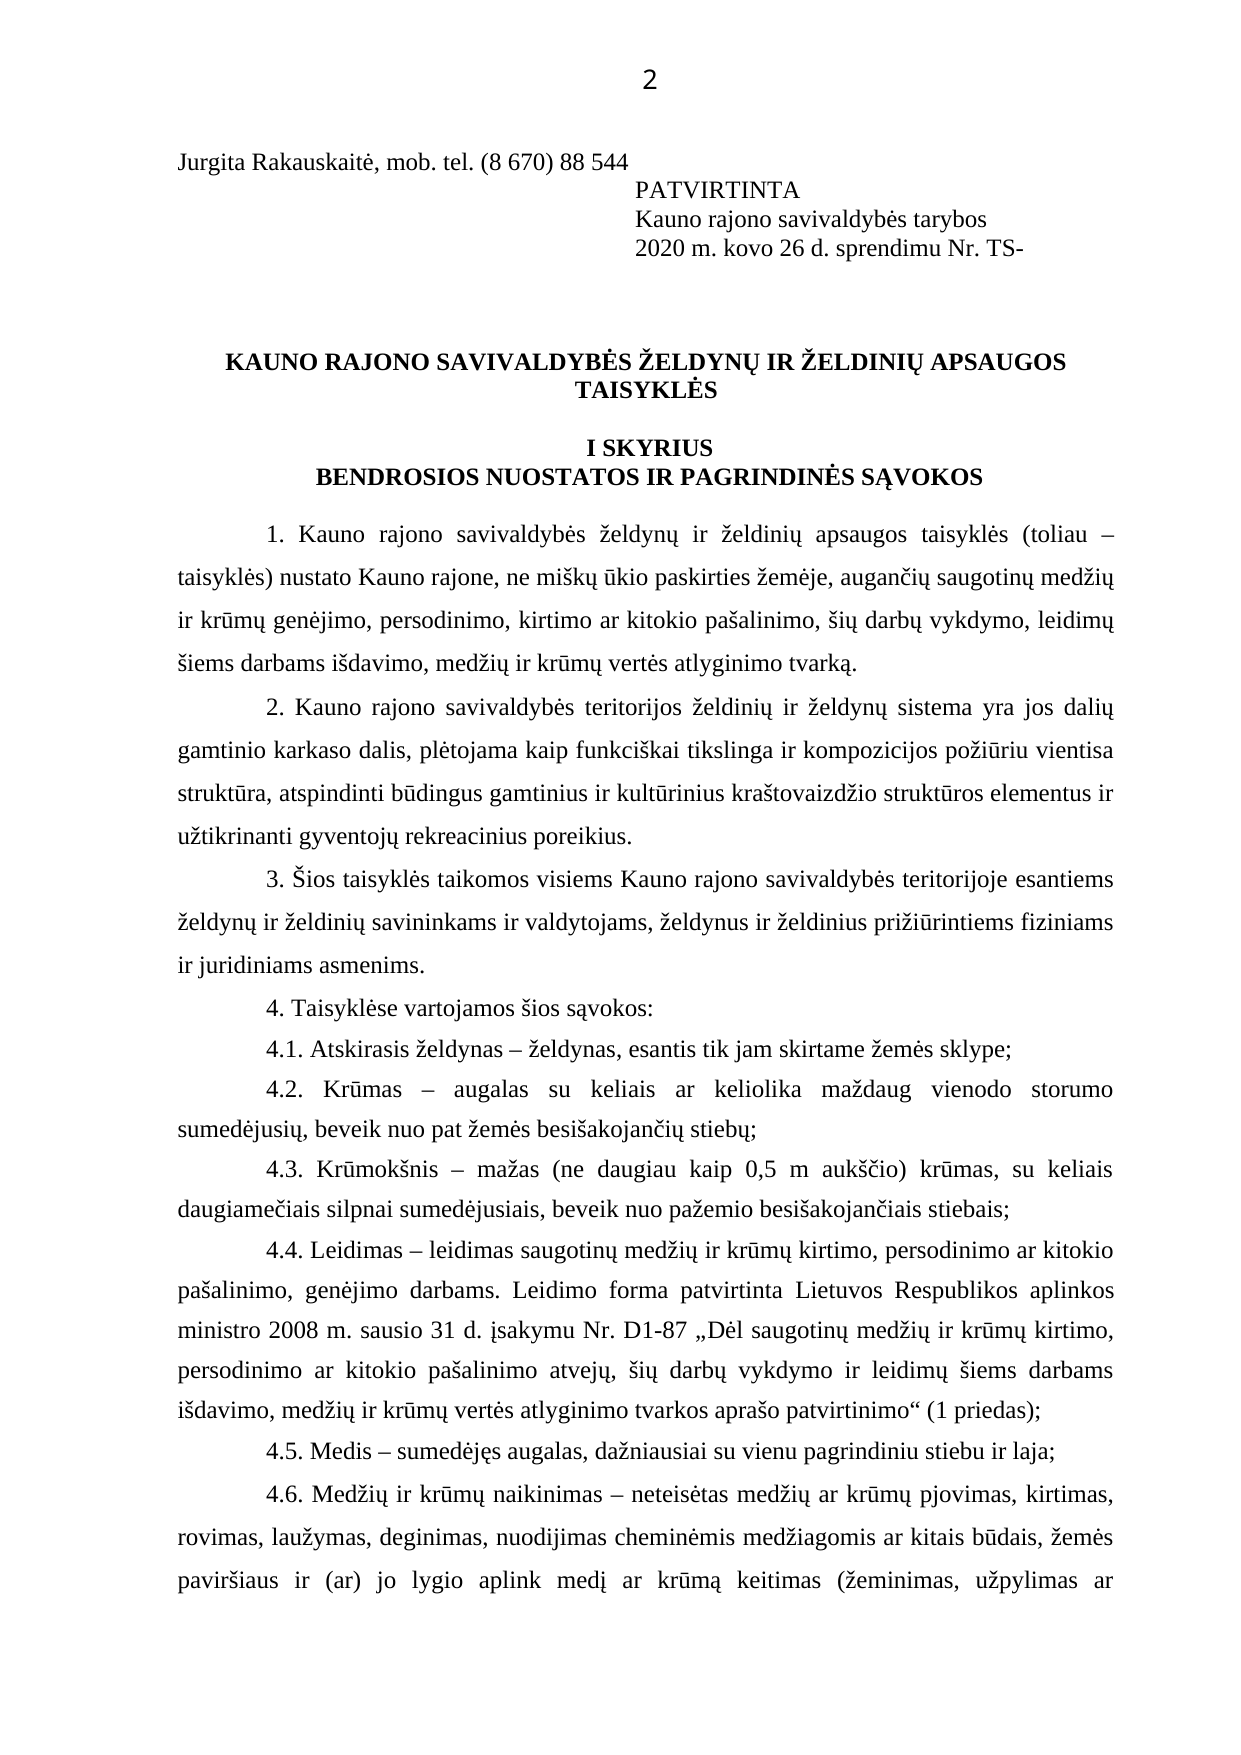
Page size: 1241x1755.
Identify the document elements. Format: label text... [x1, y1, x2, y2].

text 4.3. Krūmokšnis – mažas (ne daugiau kaip 0,5 m aukščio) krūmas, su keliais daugiamečiais silpnai sumedėjusiais, beveik nuo pažemio besišakojančiais stiebais; [177, 1154, 1114, 1223]
text 4.4. Leidimas – leidimas saugotinų medžių ir krūmų kirtimo, persodinimo ar kitokio pašalinimo, genėjimo darbams. Leidimo forma patvirtinta Lietuvos Respublikos aplinkos ministro 2008 m. sausio 31 d. įsakymu Nr. D1-87 „Dėl saugotinų medžių ir krūmų kirtimo, persodinimo ar kitokio pašalinimo atvejų, šių darbų vykdymo ir leidimų šiems darbams išdavimo, medžių ir krūmų vertės atlyginimo tvarkos aprašo patvirtinimo“ (1 priedas); [177, 1235, 1114, 1424]
text I SKYRIUS [177, 433, 1122, 462]
text 2020 m. kovo 26 d. sprendimu Nr. TS- [635, 233, 1114, 262]
text PATVIRTINTA [177, 176, 1114, 204]
text 4.1. Atskirasis želdynas – želdynas, esantis tik jam skirtame žemės sklype; [177, 1034, 1114, 1062]
text 3. Šios taisyklės taikomos visiems Kauno rajono savivaldybės teritorijoje esantiems želdynų ir želdinių savininkams ir valdytojams, želdynus ir želdinius prižiūrintiems fiziniams ir juridiniams asmenims. [177, 864, 1115, 979]
text BENDROSIOS NUOSTATOS IR PAGRINDINĖS SĄVOKOS [177, 462, 1122, 490]
text 4.2. Krūmas – augalas su keliais ar keliolika maždaug vienodo storumo sumedėjusių, beveik nuo pat žemės besišakojančių stiebų; [177, 1074, 1114, 1143]
text 4.6. Medžių ir krūmų naikinimas – neteisėtas medžių ar krūmų pjovimas, kirtimas, rovimas, laužymas, deginimas, nuodijimas cheminėmis medžiagomis ar kitais būdais, žemės paviršiaus ir (ar) jo lygio aplink medį ar krūmą keitimas (žeminimas, užpylimas ar [177, 1479, 1114, 1594]
text 1. Kauno rajono savivaldybės želdynų ir želdinių apsaugos taisyklės (toliau – taisyklės) nustato Kauno rajone, ne miškų ūkio paskirties žemėje, augančių saugotinų medžių ir krūmų genėjimo, persodinimo, kirtimo ar kitokio pašalinimo, šių darbų vykdymo, leidimų šiems darbams išdavimo, medžių ir krūmų vertės atlyginimo tvarką. [177, 519, 1115, 677]
text Jurgita Rakauskaitė, mob. tel. (8 670) 88 544 [177, 147, 1132, 176]
text 2. Kauno rajono savivaldybės teritorijos želdinių ir želdynų sistema yra jos dalių gamtinio karkaso dalis, plėtojama kaip funkciškai tikslinga ir kompozicijos požiūriu vientisa struktūra, atspindinti būdingus gamtinius ir kultūrinius kraštovaizdžio struktūros elementus ir užtikrinanti gyventojų rekreacinius poreikius. [177, 692, 1115, 850]
text KAUNO RAJONO SAVIVALDYBĖS ŽELDYNŲ IR ŽELDINIŲ APSAUGOS TAISYKLĖS [177, 347, 1115, 404]
text 4. Taisyklėse vartojamos šios sąvokos: [177, 993, 1114, 1022]
text Kauno rajono savivaldybės tarybos [177, 204, 1114, 233]
text 4.5. Medis – sumedėjęs augalas, dažniausiai su vienu pagrindiniu stiebu ir laja; [177, 1436, 1114, 1464]
